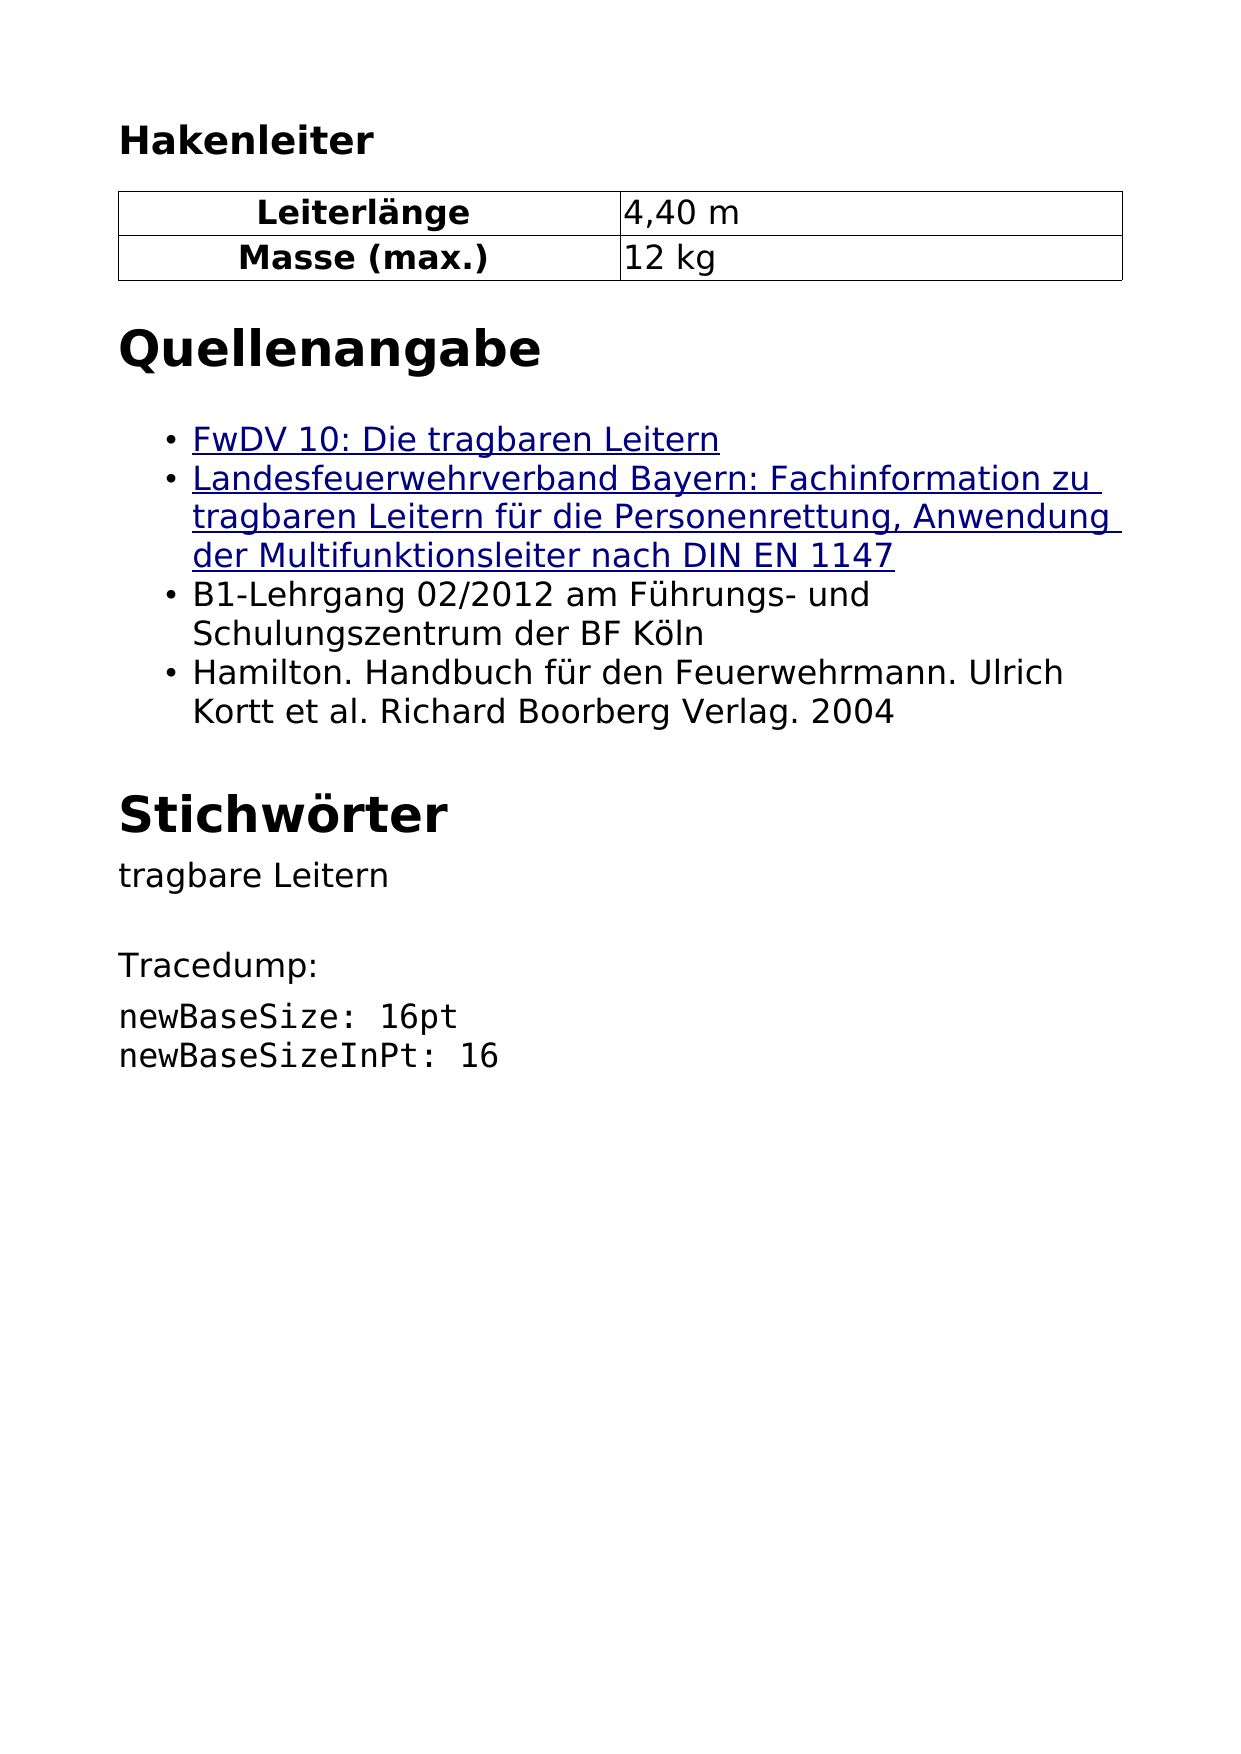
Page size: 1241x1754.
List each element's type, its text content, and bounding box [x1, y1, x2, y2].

list Landesfeuerwehrverband Bayern: Fachinformation zu tragbaren Leitern für die Personenrettung, Anwendung der Multifunktionsleiter nach DIN EN 1147 [177, 459, 1122, 576]
list Hamilton. Handbuch für den Feuerwehrmann. Ulrich Kortt et al. Richard Boorberg Verlag. 2004 [177, 653, 1122, 731]
text newBaseSize: 16pt newBaseSizeInPt: 16 [118, 998, 1122, 1076]
subtitle Hakenleiter [118, 118, 1122, 163]
list B1-Lehrgang 02/2012 am Führungs- und Schulungszentrum der BF Köln [177, 576, 1122, 653]
subtitle Stichwörter [118, 786, 1122, 844]
list FwDV 10: Die tragbaren Leitern [177, 420, 1122, 459]
text Tracedump: [118, 908, 1122, 985]
text tragbare Leitern [118, 856, 1122, 895]
subtitle Quellenangabe [118, 320, 1122, 378]
table_header Leiterlänge [119, 192, 620, 235]
table_header 4,40 m [621, 192, 1122, 235]
table_cell Masse (max.) [119, 236, 620, 280]
table_cell 12 kg [621, 236, 1122, 280]
